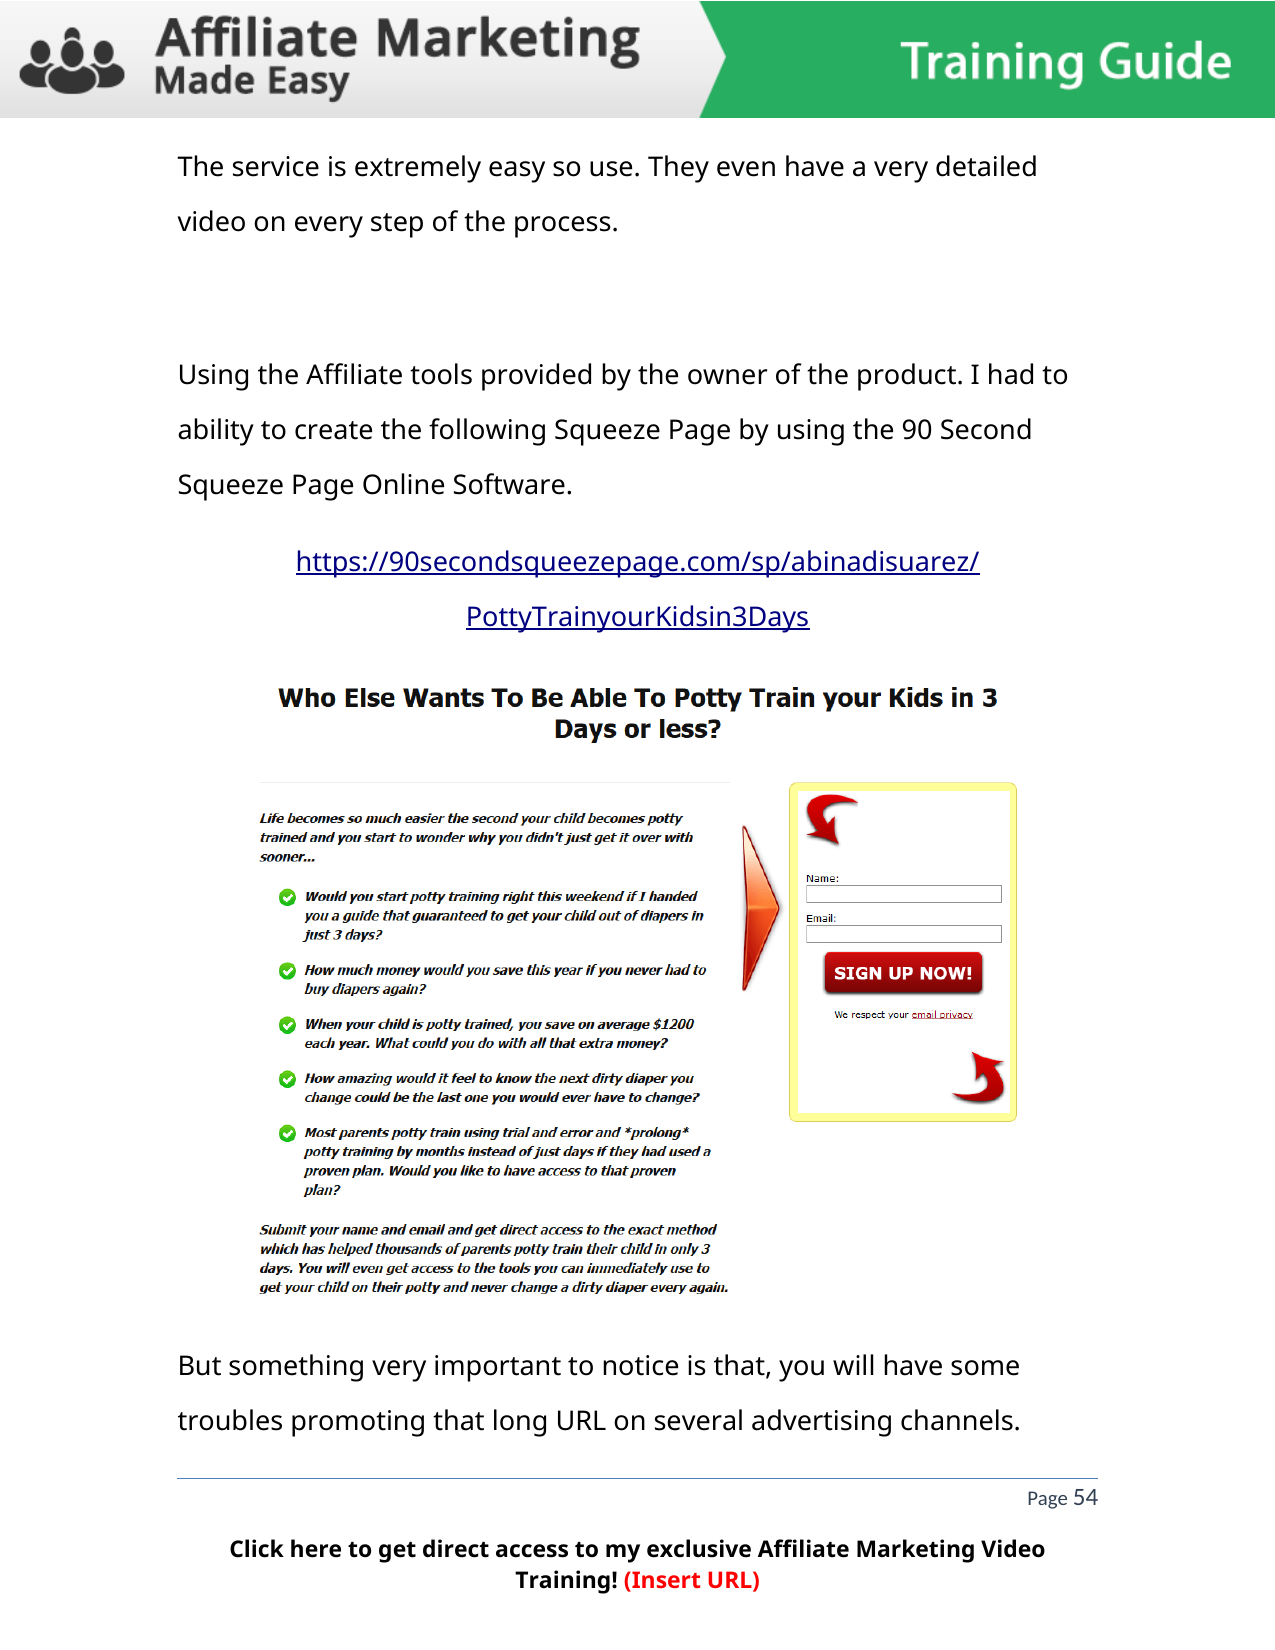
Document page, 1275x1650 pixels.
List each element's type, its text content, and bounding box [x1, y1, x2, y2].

text Using the Affiliate tools provided by the owner of the product. I had to ability to create the following Squeeze Page by using the 90 Second Squeeze Page Online Software. [177, 355, 1098, 503]
text The service is extremely easy so use. They even have a very detailed video on every step of the process. [177, 148, 1098, 240]
text But something very important to notice is that, you will have some troubles promoting that long URL on several advertising channels. [177, 1346, 1098, 1438]
text https://90secondsqueezepage.com/sp/abinadisuarez/PottyTrainyourKidsin3Days [177, 542, 1098, 634]
